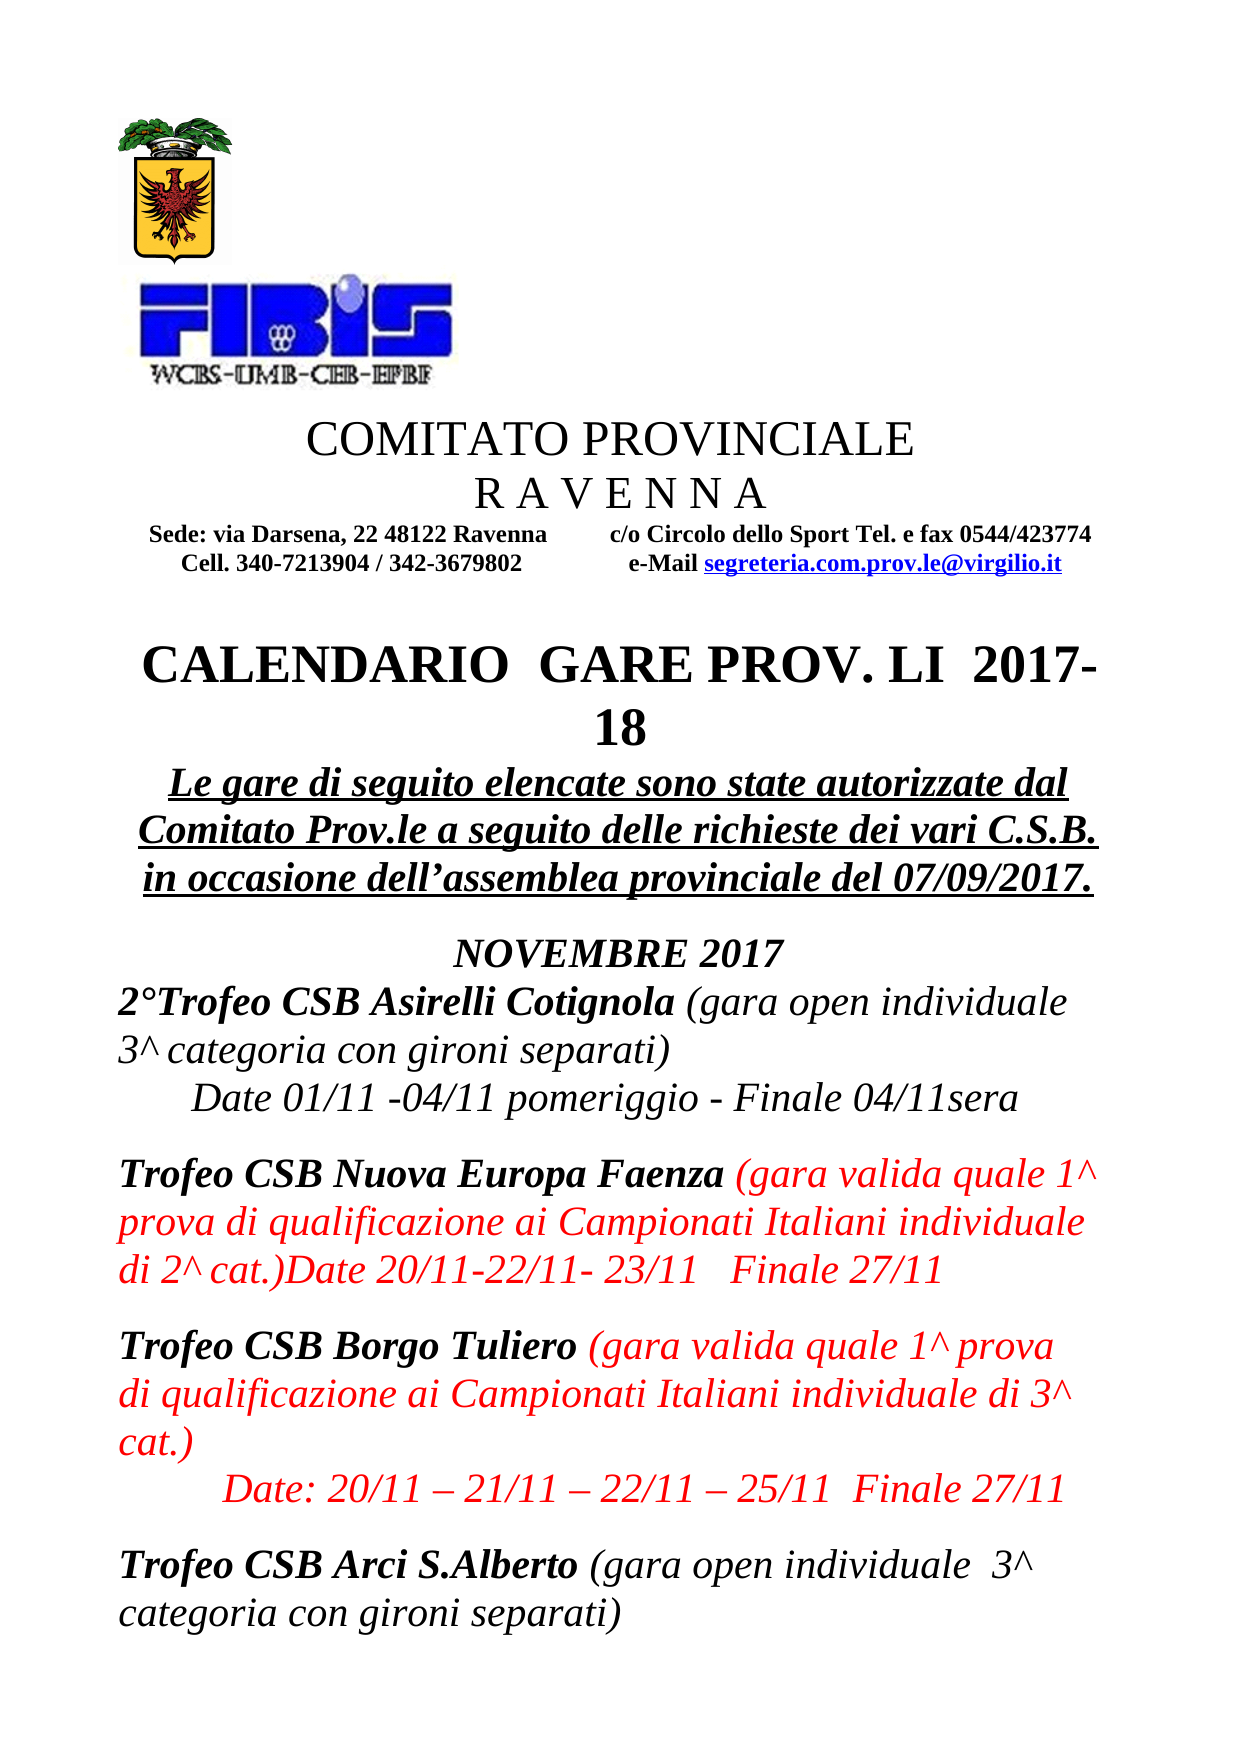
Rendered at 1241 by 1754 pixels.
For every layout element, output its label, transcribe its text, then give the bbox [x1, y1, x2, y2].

text Le gare di seguito elencate sono state autorizzate dal Comitato Prov.le a seguito delle richieste dei vari C.S.B. in occasione dell’assemblea provinciale del 07/09/2017. [118, 757, 1122, 901]
text 2°Trofeo CSB Asirelli Cotignola (gara open individuale 3^ categoria con gironi separati) [118, 977, 1122, 1072]
text di qualificazione ai Campionati Italiani individuale di 3^ cat.) [118, 1368, 1152, 1464]
text Cell. 340-7213904 / 342-3679802 e-Mail segreteria.com.prov.le@virgilio.it [118, 548, 1122, 576]
text Trofeo CSB Nuova Europa Faenza (gara valida quale 1^ prova di qualificazione ai Campionati Italiani individuale di 2^ cat.)Date 20/11-22/11- 23/11 Finale 27/11 [118, 1148, 1122, 1292]
text Date 01/11 -04/11 pomeriggio - Finale 04/11sera [118, 1072, 1122, 1120]
text R A V E N N A [118, 466, 1122, 519]
text CALENDARIO GARE PROV. LI 2017-18 [118, 632, 1122, 757]
text NOVEMBRE 2017 [118, 929, 1122, 977]
text Sede: via Darsena, 22 48122 Ravenna c/o Circolo dello Sport Tel. e fax 0544/423774 [118, 519, 1122, 548]
text Trofeo CSB Borgo Tuliero (gara valida quale 1^ prova [118, 1320, 1122, 1368]
text Date: 20/11 – 21/11 – 22/11 – 25/11 Finale 27/11 [118, 1464, 1122, 1512]
text COMITATO PROVINCIALE [118, 409, 1122, 466]
text Trofeo CSB Arci S.Alberto (gara open individuale 3^ categoria con gironi separati) [118, 1540, 1122, 1636]
